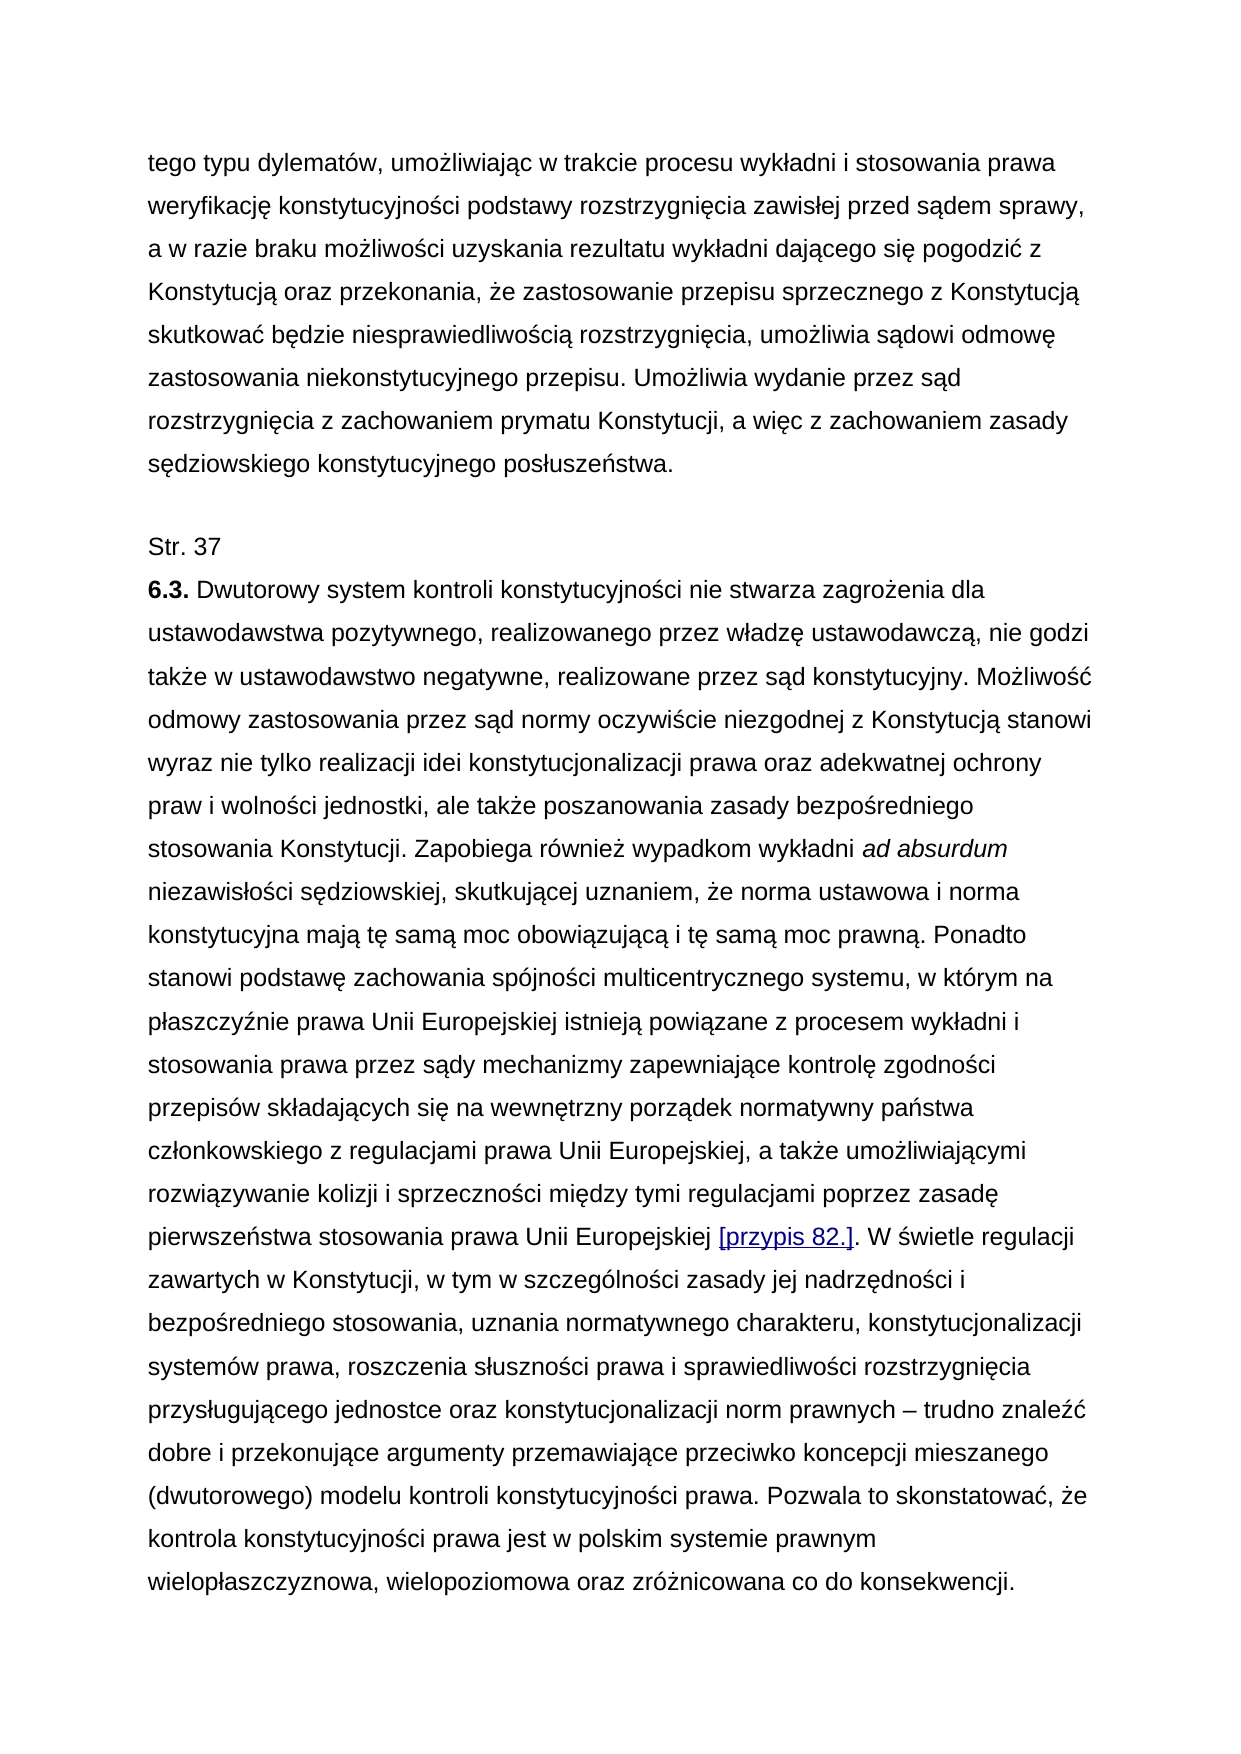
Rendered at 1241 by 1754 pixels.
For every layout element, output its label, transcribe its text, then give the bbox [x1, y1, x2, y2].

text tego typu dylematów, umożliwiając w trakcie procesu wykładni i stosowania prawa weryfikację konstytucyjności podstawy rozstrzygnięcia zawisłej przed sądem sprawy, a w razie braku możliwości uzyskania rezultatu wykładni dającego się pogodzić z Konstytucją oraz przekonania, że zastosowanie przepisu sprzecznego z Konstytucją skutkować będzie niesprawiedliwością rozstrzygnięcia, umożliwia sądowi odmowę zastosowania niekonstytucyjnego przepisu. Umożliwia wydanie przez sąd rozstrzygnięcia z zachowaniem prymatu Konstytucji, a więc z zachowaniem zasady sędziowskiego konstytucyjnego posłuszeństwa. [148, 148, 1093, 478]
text 6.3. Dwutorowy system kontroli konstytucyjności nie stwarza zagrożenia dla ustawodawstwa pozytywnego, realizowanego przez władzę ustawodawczą, nie godzi także w ustawodawstwo negatywne, realizowane przez sąd konstytucyjny. Możliwość odmowy zastosowania przez sąd normy oczywiście niezgodnej z Konstytucją stanowi wyraz nie tylko realizacji idei konstytucjonalizacji prawa oraz adekwatnej ochrony praw i wolności jednostki, ale także poszanowania zasady bezpośredniego stosowania Konstytucji. Zapobiega również wypadkom wykładni ad absurdum niezawisłości sędziowskiej, skutkującej uznaniem, że norma ustawowa i norma konstytucyjna mają tę samą moc obowiązującą i tę samą moc prawną. Ponadto stanowi podstawę zachowania spójności multicentrycznego systemu, w którym na płaszczyźnie prawa Unii Europejskiej istnieją powiązane z procesem wykładni i stosowania prawa przez sądy mechanizmy zapewniające kontrolę zgodności przepisów składających się na wewnętrzny porządek normatywny państwa członkowskiego z regulacjami prawa Unii Europejskiej, a także umożliwiającymi rozwiązywanie kolizji i sprzeczności między tymi regulacjami poprzez zasadę pierwszeństwa stosowania prawa Unii Europejskiej [przypis 82.]. W świetle regulacji zawartych w Konstytucji, w tym w szczególności zasady jej nadrzędności i bezpośredniego stosowania, uznania normatywnego charakteru, konstytucjonalizacji systemów prawa, roszczenia słuszności prawa i sprawiedliwości rozstrzygnięcia przysługującego jednostce oraz konstytucjonalizacji norm prawnych – trudno znaleźć dobre i przekonujące argumenty przemawiające przeciwko koncepcji mieszanego (dwutorowego) modelu kontroli konstytucyjności prawa. Pozwala to skonstatować, że kontrola konstytucyjności prawa jest w polskim systemie prawnym wielopłaszczyznowa, wielopoziomowa oraz zróżnicowana co do konsekwencji. [148, 575, 1093, 1596]
text Str. 37 [148, 532, 1093, 561]
